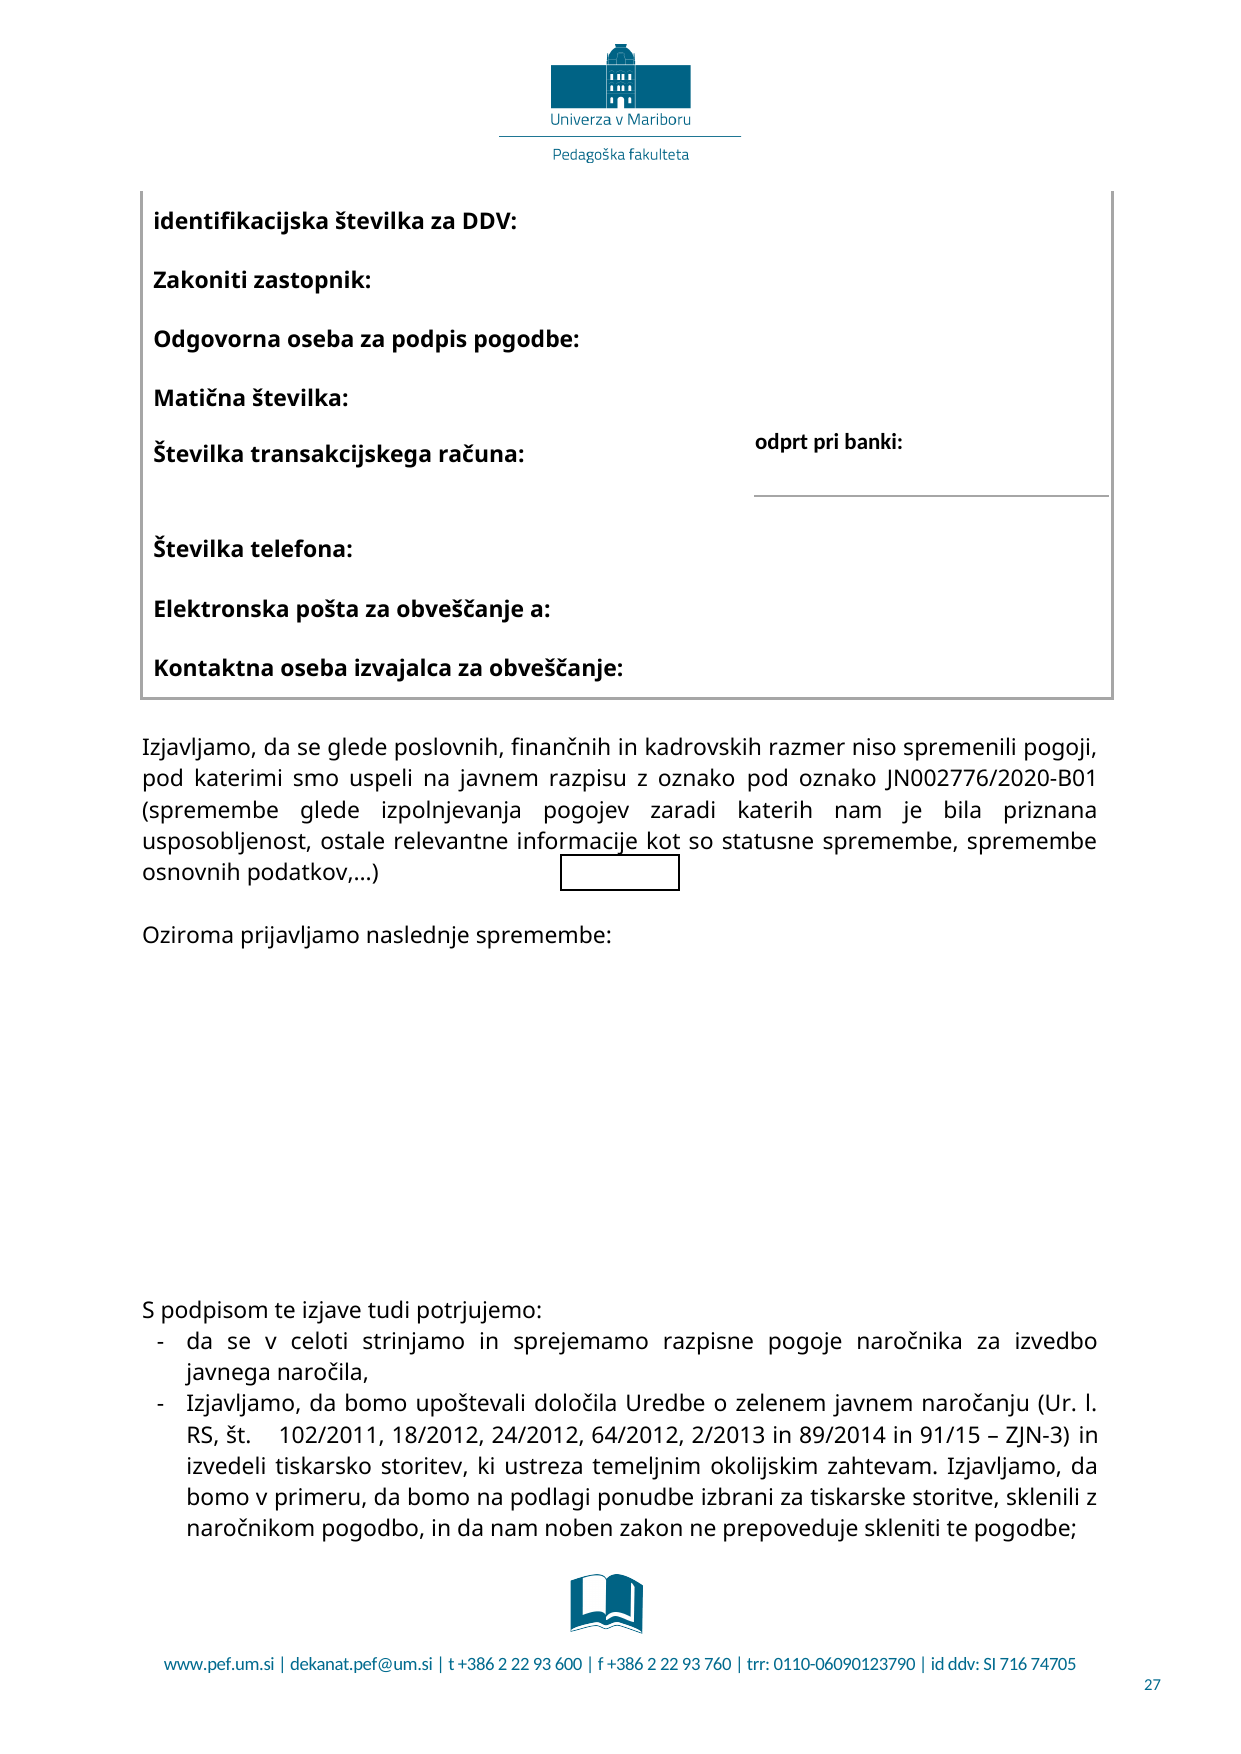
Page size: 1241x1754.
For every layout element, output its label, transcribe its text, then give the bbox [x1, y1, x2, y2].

table_header [153, 469, 212, 513]
text S podpisom te izjave tudi potrjujemo: [142, 1294, 1098, 1325]
table_cell identifikacijska številka za DDV: [143, 191, 1111, 250]
table_cell Matična številka: [143, 368, 1111, 427]
table_cell odprt pri banki: [744, 427, 1111, 519]
table_header [142, 981, 1097, 1106]
list Izjavljamo, da bomo upoštevali določila Uredbe o zelenem javnem naročanju (Ur. l. RS, št. 102/2011, 18/2012, 24/2012, 64/2012, 2/2013 in 89/2014 in 91/15 – ZJN-3) in izvedeli tiskarsko storitev, ki ustreza temeljnim okolijskim zahtevam. Izjavljamo, da bomo v primeru, da bomo na podlagi ponudbe izbrani za tiskarske storitve, sklenili z naročnikom pogodbo, in da nam noben zakon ne prepoveduje skleniti te pogodbe; [157, 1387, 1098, 1544]
table_header [655, 469, 743, 513]
table_cell Zakoniti zastopnik: [143, 250, 1111, 309]
table_cell Kontaktna oseba izvajalca za obveščanje: [143, 638, 1111, 697]
table_cell Elektronska pošta za obveščanje a: [143, 579, 1111, 638]
text Oziroma prijavljamo naslednje spremembe: [142, 919, 1098, 950]
table_cell Številka transakcijskega računa: [143, 427, 744, 519]
table_cell Številka telefona: [143, 520, 1111, 579]
table_header [522, 469, 654, 513]
list da se v celoti strinjamo in sprejemamo razpisne pogoje naročnika za izvedbo javnega naročila, [157, 1325, 1098, 1387]
table_header [212, 469, 271, 513]
table_cell Odgovorna oseba za podpis pogodbe: [143, 309, 1111, 368]
table_header [271, 469, 403, 513]
text Izjavljamo, da se glede poslovnih, finančnih in kadrovskih razmer niso spremenili pogoji, pod katerimi smo uspeli na javnem razpisu z oznako pod oznako JN002776/2020-B01 (spremembe glede izpolnjevanja pogojev zaradi katerih nam je bila priznana usposobljenost, ostale relevantne informacije kot so statusne spremembe, spremembe osnovnih podatkov,…) [142, 731, 1098, 887]
table_header [404, 469, 522, 513]
